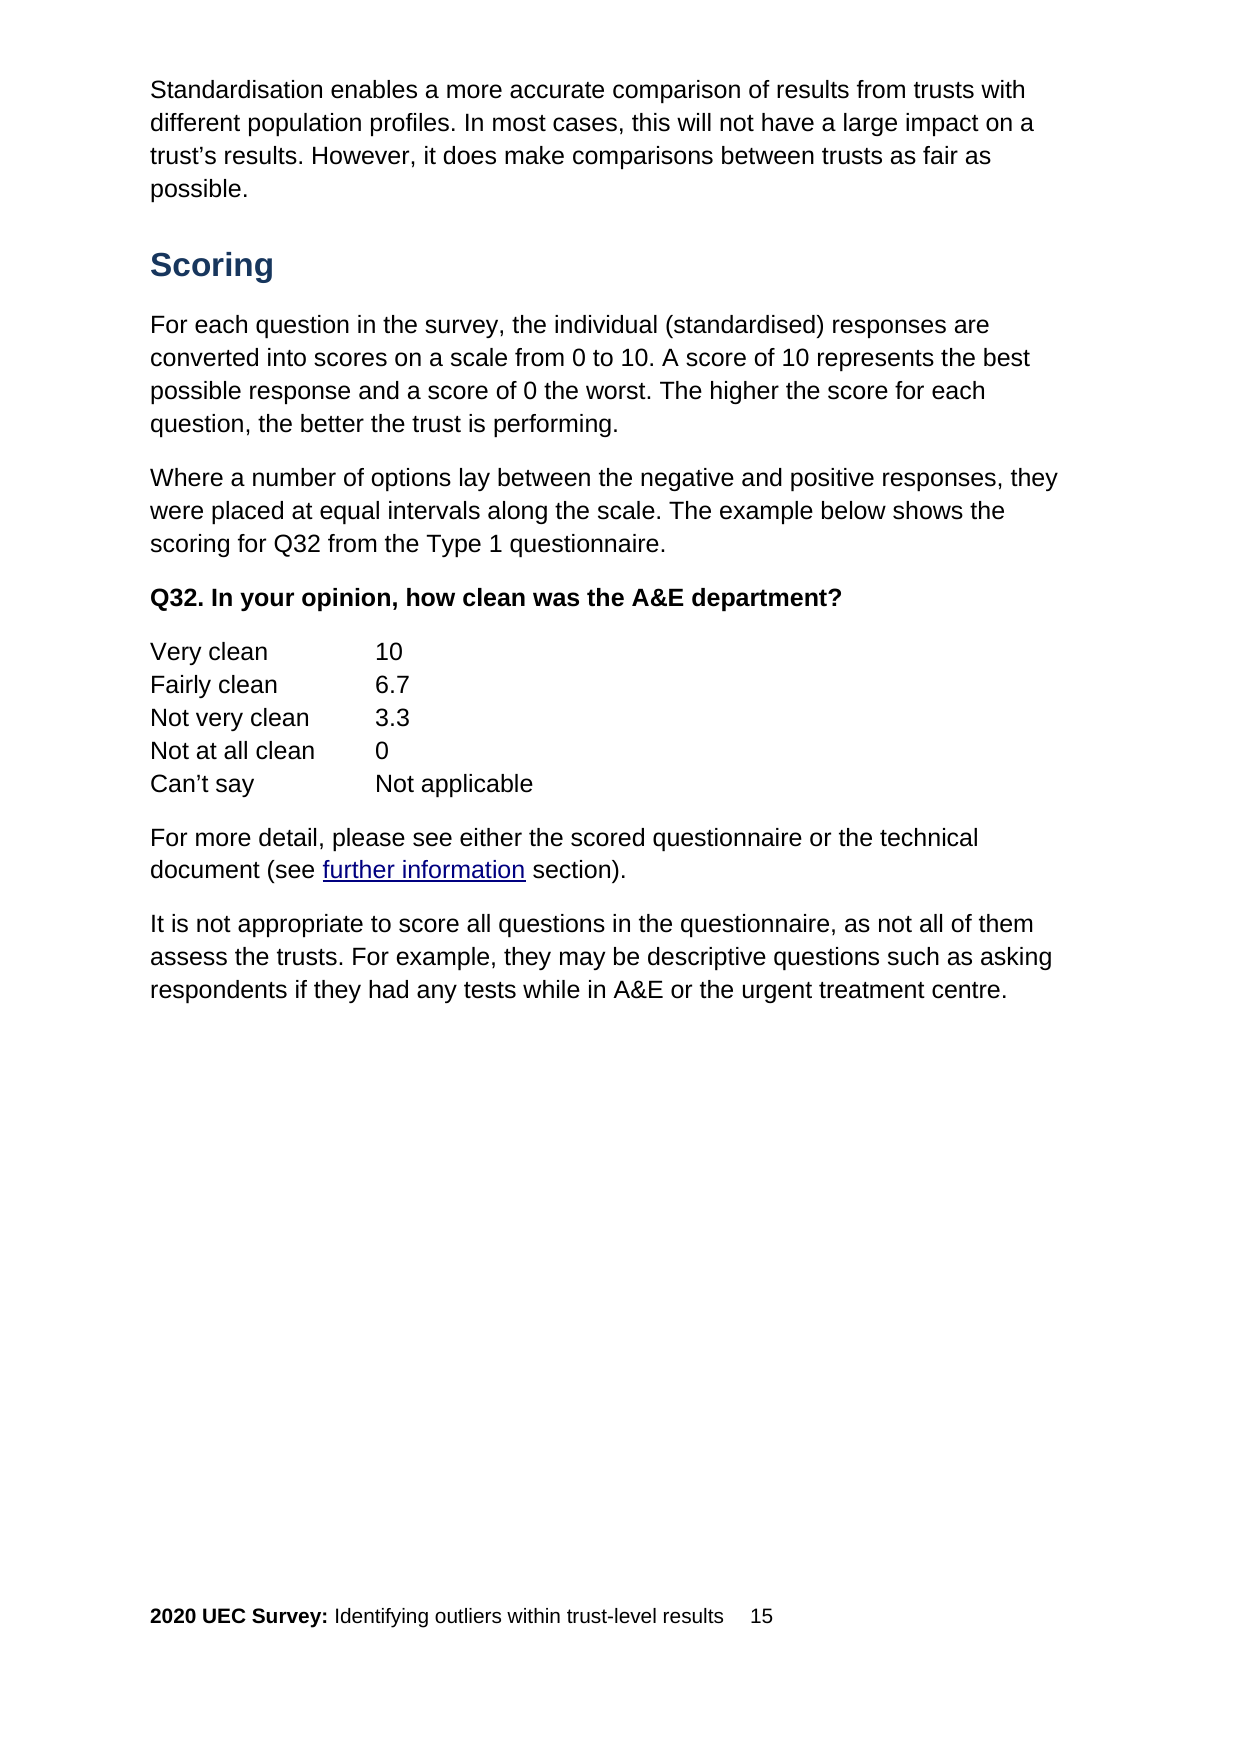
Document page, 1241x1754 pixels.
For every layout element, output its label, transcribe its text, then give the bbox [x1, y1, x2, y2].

text Not at all clean 0 [150, 736, 1090, 764]
text Can’t say Not applicable [150, 769, 1090, 797]
text For each question in the survey, the individual (standardised) responses are converted into scores on a scale from 0 to 10. A score of 10 represents the best possible response and a score of 0 the worst. The higher the score for each question, the better the trust is performing. [150, 310, 1090, 438]
text Standardisation enables a more accurate comparison of results from trusts with different population profiles. In most cases, this will not have a large impact on a trust’s results. However, it does make comparisons between trusts as fair as possible. [150, 75, 1090, 203]
text For more detail, please see either the scored questionnaire or the technical document (see further information section). [150, 822, 1090, 884]
text Fairly clean 6.7 [150, 669, 1090, 698]
text Q32. In your opinion, how clean was the A&E department? [150, 583, 1090, 611]
text It is not appropriate to score all questions in the questionnaire, as not all of them assess the trusts. For example, they may be descriptive questions such as asking respondents if they had any tests while in A&E or the urgent treatment centre. [150, 909, 1090, 1004]
text Where a number of options lay between the negative and positive responses, they were placed at equal intervals along the scale. The example below shows the scoring for Q32 from the Type 1 questionnaire. [150, 463, 1090, 558]
text Not very clean 3.3 [150, 703, 1090, 731]
text Very clean 10 [150, 637, 1090, 665]
subtitle Scoring [150, 244, 1090, 283]
